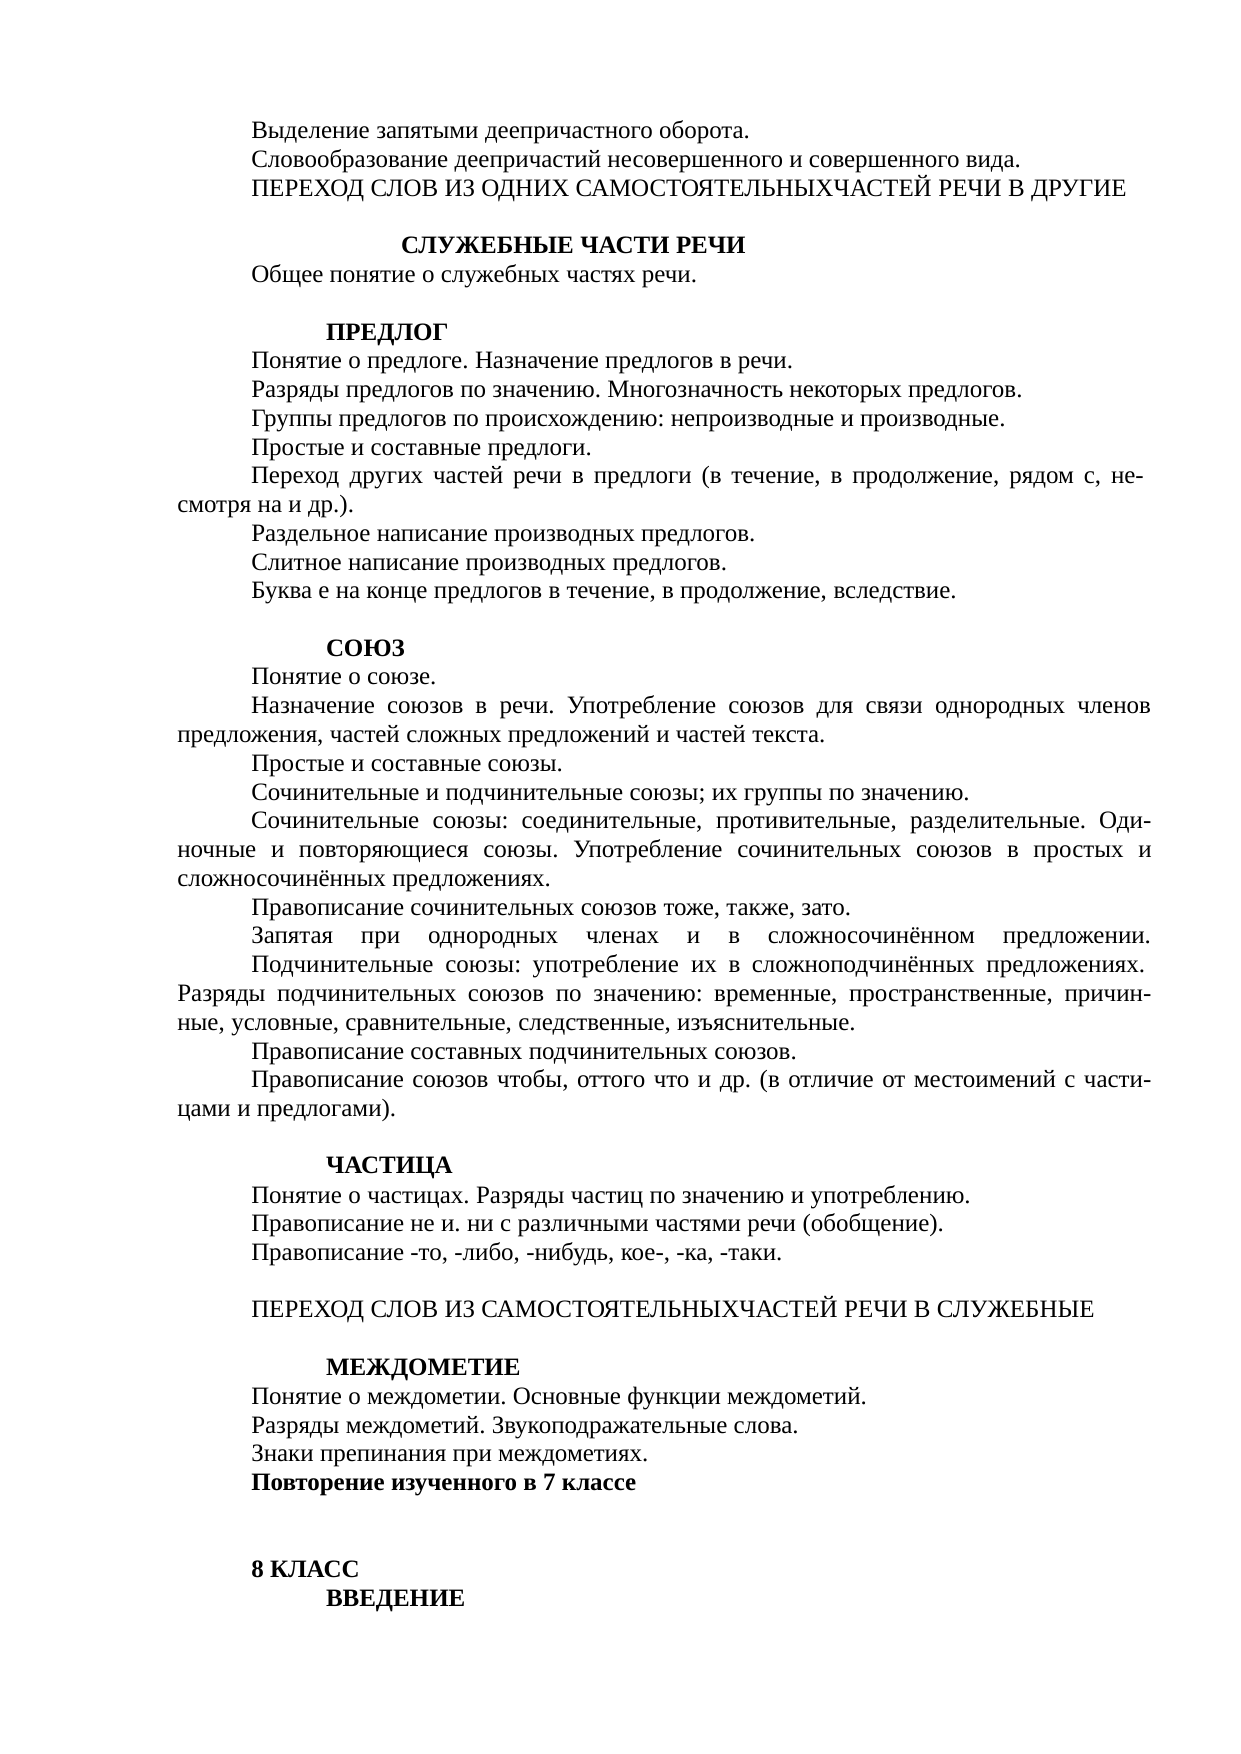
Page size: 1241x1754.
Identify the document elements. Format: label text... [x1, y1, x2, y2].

subtitle СОЮЗ [326, 633, 1190, 662]
text Разряды подчинительных союзов по значению: временные, пространственные, причин- ные, условные, сравнительные, следственные, изъяснительные. [177, 978, 1152, 1036]
text Общее понятие о служебных частях речи. [251, 259, 1190, 288]
subtitle СЛУЖЕБНЫЕ ЧАСТИ РЕЧИ [401, 231, 1190, 259]
text Правописание союзов чтобы, оттого что и др. (в отличие от местоимений с части- цами и предлогами). [177, 1064, 1152, 1122]
text Сочинительные и подчинительные союзы; их группы по значению. [251, 777, 1190, 806]
text Понятие о междометии. Основные функции междометий. Разряды междометий. Звукоподражательные слова. [251, 1381, 870, 1438]
text Понятие о союзе. [251, 662, 1190, 691]
text Правописание -то, -либо, -нибудь, кое-, -ка, -таки. [251, 1237, 1190, 1266]
text Выделение запятыми деепричастного оборота. [251, 115, 1190, 144]
subtitle ЧАСТИЦА [326, 1151, 1190, 1180]
list КЛАСС [251, 1554, 1190, 1583]
text Знаки препинания при междометиях. [251, 1438, 1190, 1467]
text Раздельное написание производных предлогов. Слитное написание производных предлогов. [251, 518, 759, 576]
text Понятие о частицах. Разряды частиц по значению и употреблению. Правописание не и. ни с различными частями речи (обобщение). [251, 1180, 971, 1237]
text Простые и составные союзы. [251, 748, 1190, 777]
subtitle ВВЕДЕНИЕ [326, 1583, 1190, 1611]
subtitle Повторение изученного в 7 классе [251, 1467, 1190, 1496]
subtitle ПРЕДЛОГ [326, 317, 1190, 346]
text Словообразование деепричастий несовершенного и совершенного вида. ПЕРЕХОД СЛОВ ИЗ ОДНИХ САМОСТОЯТЕЛЬНЫХЧАСТЕЙ РЕЧИ В ДРУГИЕ [251, 144, 1136, 202]
text ПЕРЕХОД СЛОВ ИЗ САМОСТОЯТЕЛЬНЫХЧАСТЕЙ РЕЧИ В СЛУЖЕБНЫЕ [251, 1294, 1190, 1323]
text Разряды предлогов по значению. Многозначность некоторых предлогов. Группы предлогов по происхождению: непроизводные и производные. Простые и составные предлоги. [251, 374, 1030, 461]
text Правописание сочинительных союзов тоже, также, зато. [251, 892, 1190, 921]
text Понятие о предлоге. Назначение предлогов в речи. [251, 346, 1190, 374]
text Переход других частей речи в предлоги (в течение, в продолжение, рядом с, не- смотря на и др.). [177, 461, 1190, 518]
text Буква е на конце предлогов в течение, в продолжение, вследствие. [251, 576, 1190, 604]
text Правописание составных подчинительных союзов. [251, 1036, 1190, 1064]
text Назначение союзов в речи. Употребление союзов для связи однородных членов предложения, частей сложных предложений и частей текста. [177, 691, 1152, 748]
text Запятая при однородных членах и в сложносочинённом предложении. Подчинительные союзы: употребление их в сложноподчинённых предложениях. [251, 921, 1152, 978]
text Сочинительные союзы: соединительные, противительные, разделительные. Оди- ночные и повторяющиеся союзы. Употребление сочинительных союзов в простых и сложносочинённых предложениях. [177, 806, 1152, 892]
subtitle МЕЖДОМЕТИЕ [326, 1352, 1190, 1381]
